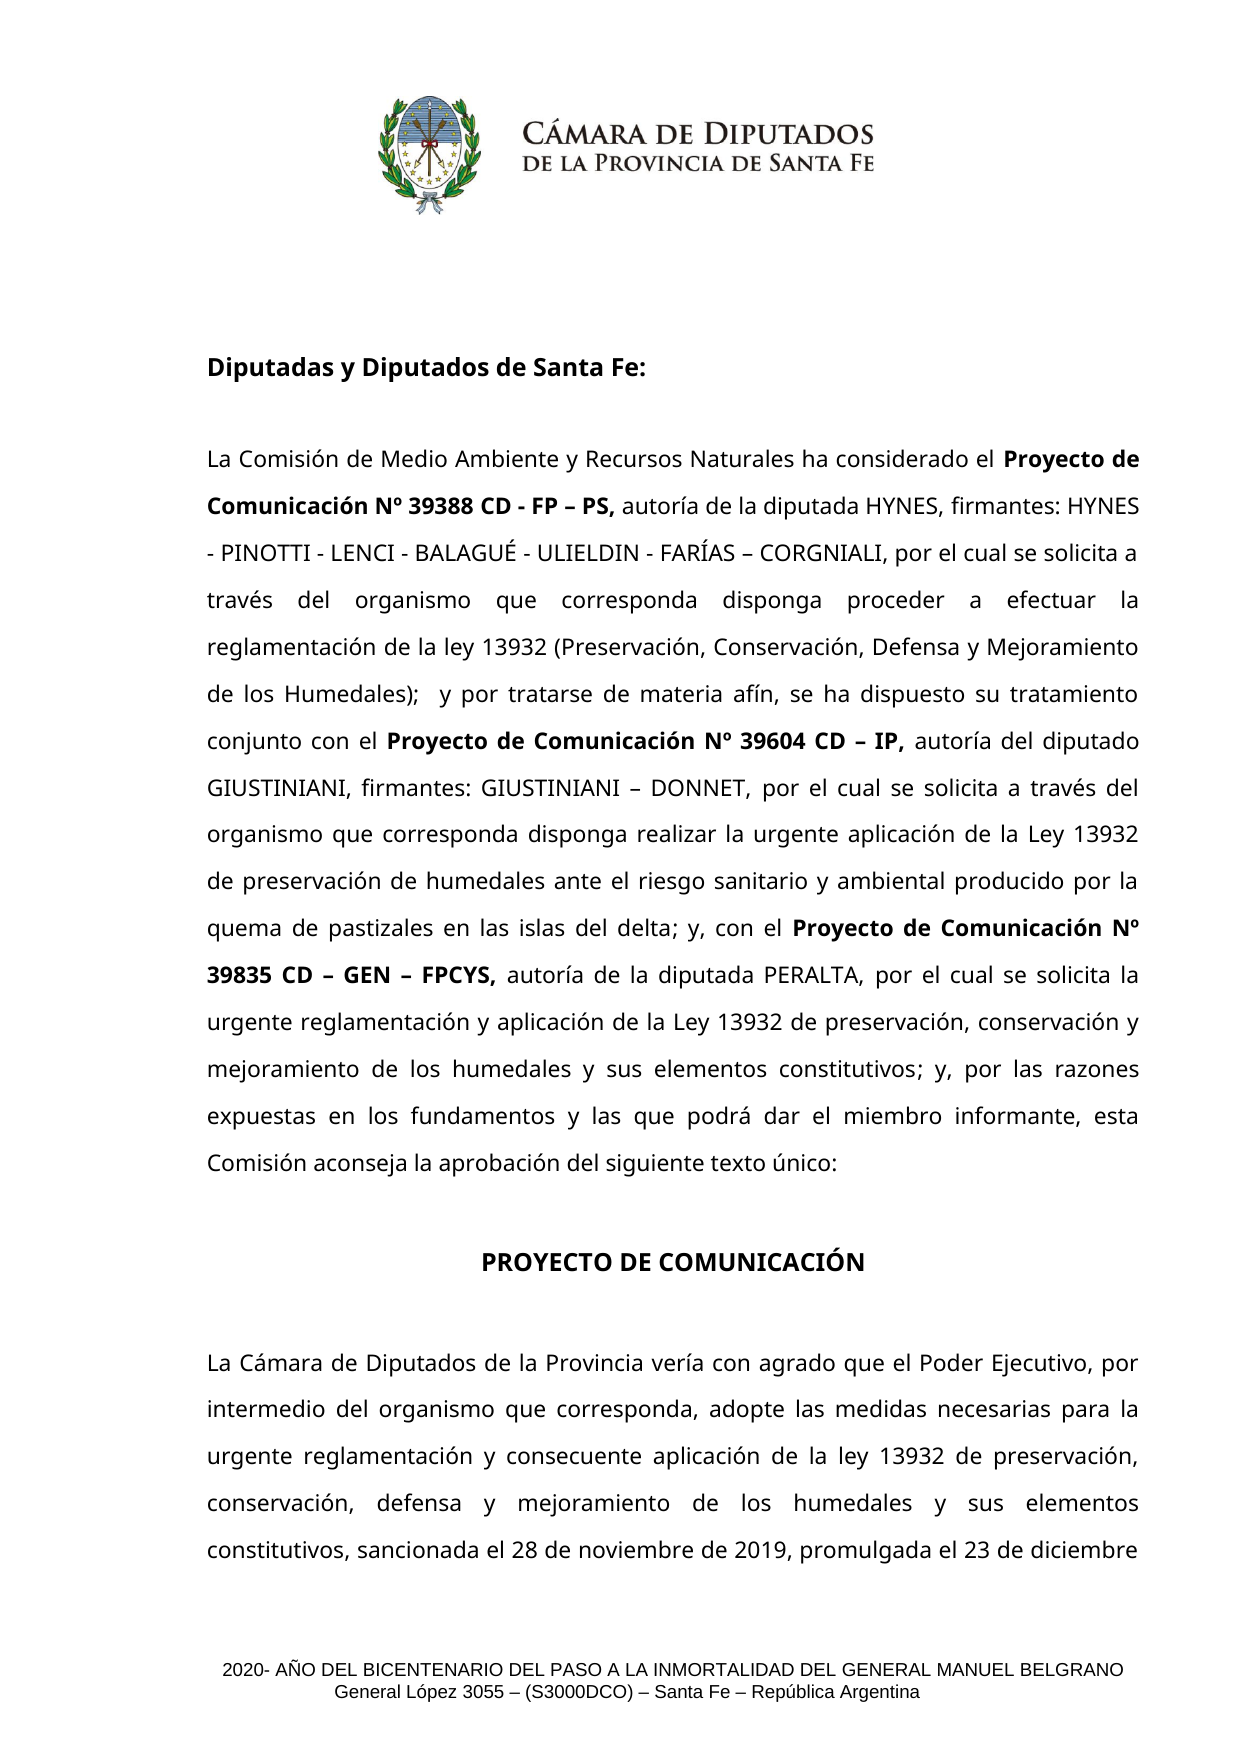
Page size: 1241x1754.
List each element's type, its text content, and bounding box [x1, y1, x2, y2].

text Diputadas y Diputados de Santa Fe: [207, 349, 1140, 383]
picture [378, 96, 874, 219]
text PROYECTO DE COMUNICACIÓN [207, 1244, 1140, 1278]
text La Comisión de Medio Ambiente y Recursos Naturales ha considerado el Proyecto de Comunicación Nº 39388 CD - FP – PS, autoría de la diputada HYNES, firmantes: HYNES - PINOTTI - LENCI - BALAGUÉ - ULIELDIN - FARÍAS – CORGNIALI, por el cual se solicita a través del organismo que corresponda disponga proceder a efectuar la reglamentación de la ley 13932 (Preservación, Conservación, Defensa y Mejoramiento de los Humedales); y por tratarse de materia afín, se ha dispuesto su tratamiento conjunto con el Proyecto de Comunicación Nº 39604 CD – IP, autoría del diputado GIUSTINIANI, firmantes: GIUSTINIANI – DONNET, por el cual se solicita a través del organismo que corresponda disponga realizar la urgente aplicación de la Ley 13932 de preservación de humedales ante el riesgo sanitario y ambiental producido por la quema de pastizales en las islas del delta; y, con el Proyecto de Comunicación Nº 39835 CD – GEN – FPCYS, autoría de la diputada PERALTA, por el cual se solicita la urgente reglamentación y aplicación de la Ley 13932 de preservación, conservación y mejoramiento de los humedales y sus elementos constitutivos; y, por las razones expuestas en los fundamentos y las que podrá dar el miembro informante, esta Comisión aconseja la aprobación del siguiente texto único: [207, 443, 1140, 1178]
text La Cámara de Diputados de la Provincia vería con agrado que el Poder Ejecutivo, por intermedio del organismo que corresponda, adopte las medidas necesarias para la urgente reglamentación y consecuente aplicación de la ley 13932 de preservación, conservación, defensa y mejoramiento de los humedales y sus elementos constitutivos, sancionada el 28 de noviembre de 2019, promulgada el 23 de diciembre [207, 1347, 1140, 1565]
